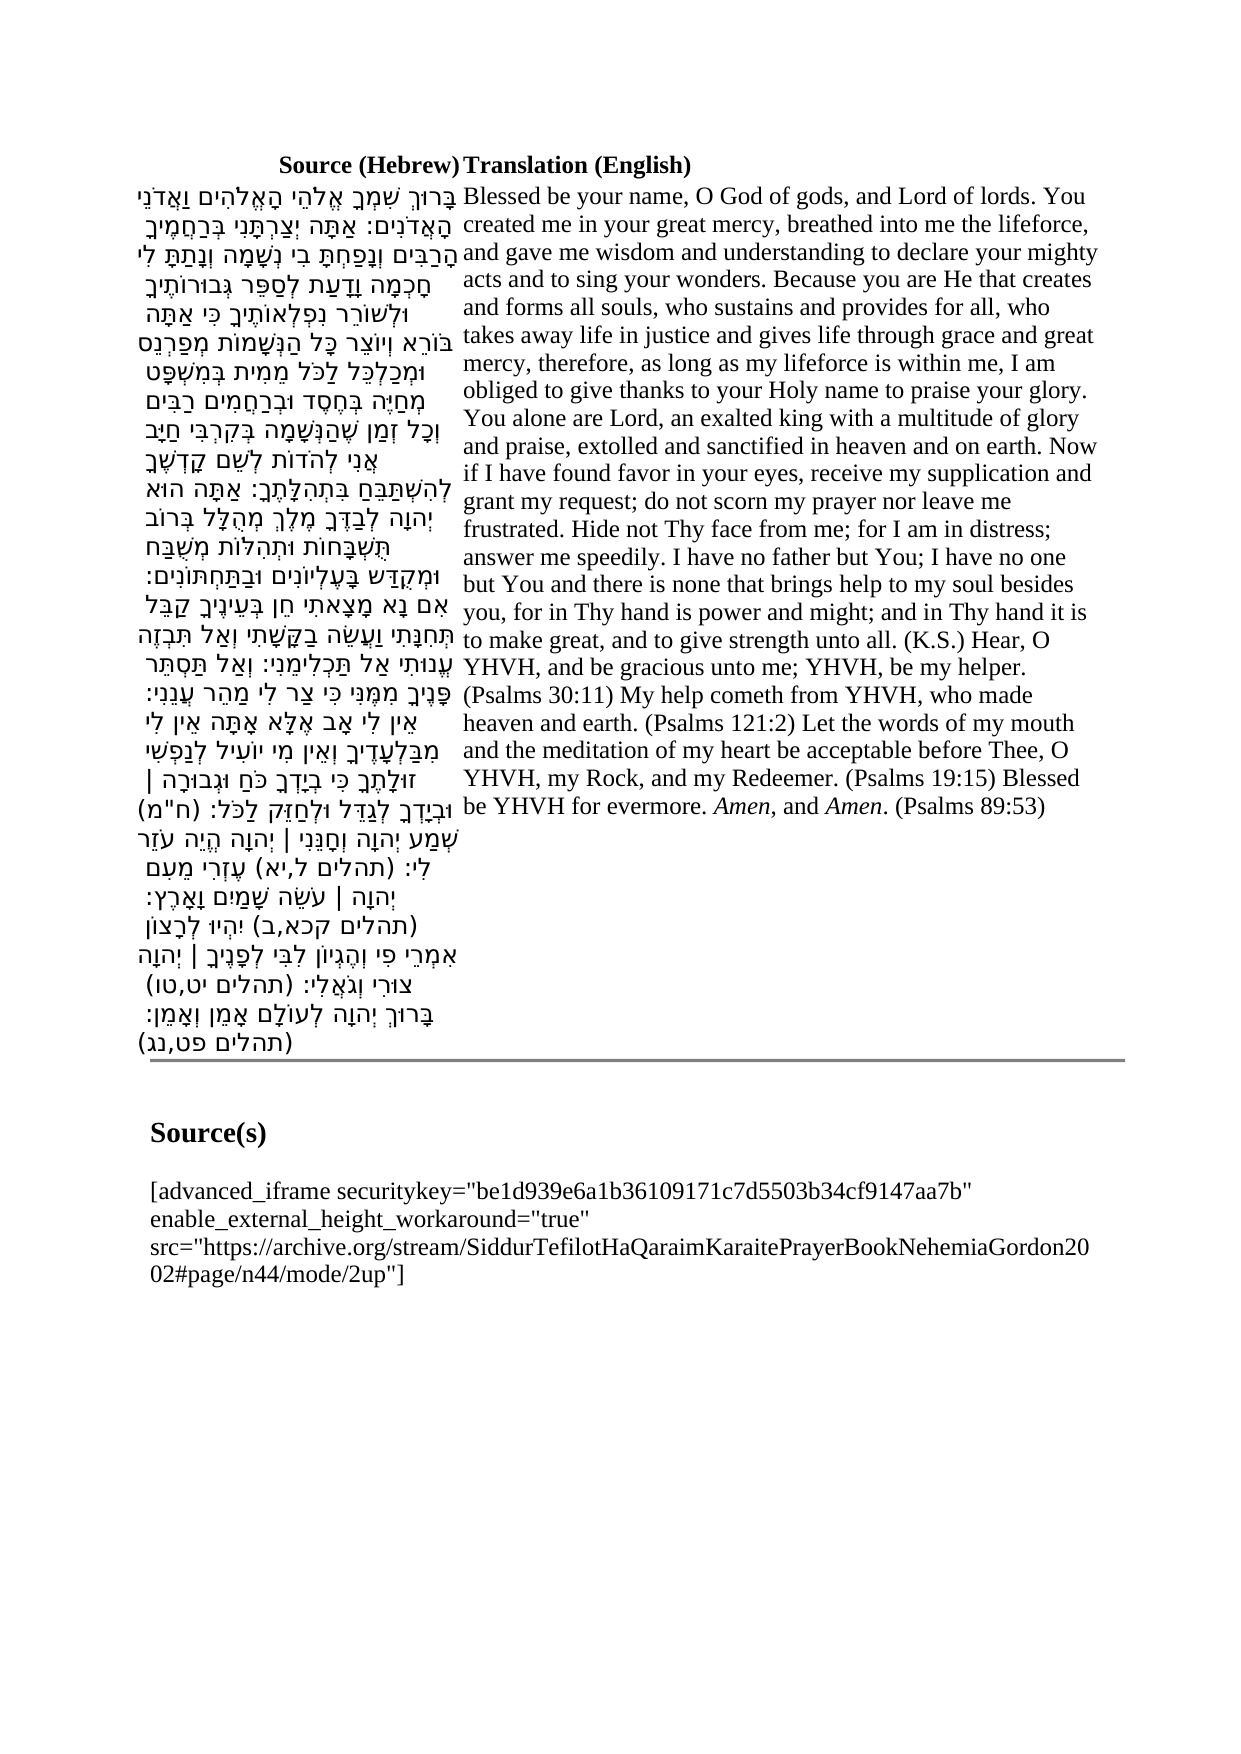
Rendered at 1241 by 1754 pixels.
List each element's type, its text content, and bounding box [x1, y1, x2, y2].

table_cell Blessed be your name, O God of gods, and Lord of lords. You created me in your great mercy, breathed into me the lifeforce, and gave me wisdom and understanding to declare your mighty acts and to sing your wonders. Because you are He that creates and forms all souls, who sustains and provides for all, who takes away life in justice and gives life through grace and great mercy, therefore, as long as my lifeforce is within me, I am obliged to give thanks to your Holy name to praise your glory. You alone are Lord, an exalted king with a multitude of glory and praise, extolled and sanctified in heaven and on earth. Now if I have found favor in your eyes, receive my supplication and grant my request; do not scorn my prayer nor leave me frustrated. Hide not Thy face from me; for I am in distress; answer me speedily. I have no father but You; I have no one but You and there is none that brings help to my soul besides you, for in Thy hand is power and might; and in Thy hand it is to make great, and to give strength unto all. (K.S.) Hear, O YHVH, and be gracious unto me; YHVH, be my helper. (Psalms 30:11) My help cometh from YHVH, who made heaven and earth. (Psalms 121:2) Let the words of my mouth and the meditation of my heart be acceptable before Thee, O YHVH, my Rock, and my Redeemer. (Psalms 19:15) Blessed be YHVH for evermore. Amen, and Amen. (Psalms 89:53) [461, 181, 1105, 1058]
table_header Source (Hebrew) [135, 150, 461, 181]
text [advanced_iframe securitykey="be1d939e6a1b36109171c7d5503b34cf9147aa7b" enable_external_height_workaround="true" src="https://archive.org/stream/SiddurTefilotHaQaraimKaraitePrayerBookNehemiaGordon2002#page/n44/mode/2up"] [150, 1177, 1090, 1288]
subtitle Source(s) [150, 1116, 1090, 1148]
table_header Translation (English) [461, 150, 1105, 181]
table_cell בָּרוּךְ שִׁמְךָ אֱלֹהֵי הָאֱלֹהִים וַאֲדֹנֵי הָאֲדֹנִים: אַתָּה יְצַרְתָּנִי בְּרַחֲמֶיךָ הָרַבִּים וְנָפַחְתָּ בִי נְשָׁמָה וְנָתַתָּ לִי חָכְמָה וָדָעַת לְסַפֵּר גְּבוּרוֹתֶיךָ וּלְשׁוֹרֵר נִפְלְאוֹתֶיךָ כִּי אַתָּה בֹּוֹרֵא וְיוֹצֵר כָּל הַנְּשָׁמוֹת מְפַרְנֵס וּמְכַלְכֵּל לַכֹּל מֵמִית בְּמִשְׁפָּט מְחַיֶּה בְּחֶסֶד וּבְרַחֲמִים רַבִּים וְכָל זְמַן שֶׁהַנְּשָׁמָה בְּקִרְבִּי חַיָּב אֲנִי לְהֹדוֹת לְשֵׁם קָדְשֶׁךָ לְהִשְׁתַּבֵּחַ בִּתְהִלָּתֶךָ: אַתָּה הוּא יְהוָה לְבַדֶּךָ מֶלֶךְ מְהֻלָּל בְּרוֹב תֻּשְׁבָּחוֹת וּתְהִלֹּוֹת מְשֻׁבַּח וּמְקֻדַּש בָּעֶלְיוֹנִים וּבַתַּחְתּוֹנִים: אִם נָא מָצָאתִי חֵן בְּעֵינֶיךָ קַבֵּל תְּחִנָּתִי וַעֲשֵׂה בַקָּשָׁתִי וְאַל תִּבְזֶה עֱנוּתִי אַל תַּכְלִימֵנִי: וְאַל תַּסְתֵּר פָּנֶיךָ מִמֶּנִּי כִּי צַר לִי מַהֵר עֲנֵנִי: אֵין לִי אָב אֶלָּא אָתָּה אֵין לִי מִבַּלְעָדֶיךָ וְאֵין מִי יוֹעִיל לְנַפְשִׁי זוּלָתֶךָ כִּי בְיָדְךָ כֹּחַ וּגְבוּרָה | וּבְיָדְךָ לְגַדֵּל וּלְחַזֵּק לַכֹּל: (ח"מ) שְׁמַע יְהוָה וְחָנֵּנִי | יְהוָה הֱיֵה עֹזֵר לִי: (תהלים ל,יא) עֶזְרִי מֵעִם יְהוָה | עֹשֵׂה שָׁמַיִם וָאָרֶץ: (תהלים קכא,ב) יִהְיוּ לְרָצוֹן אִמְרֵי פִי וְהֶגְיוֹן לִבִּי לְפָנֶיךָ | יְהוָה צוּרִי וְגֹאֲלִי: (תהלים יט,טו) בָּרוּךְ יְהוָה לְעוֹלָם אָמֵן וְאָמֵן: (תהלים פט,נג) [135, 181, 461, 1059]
